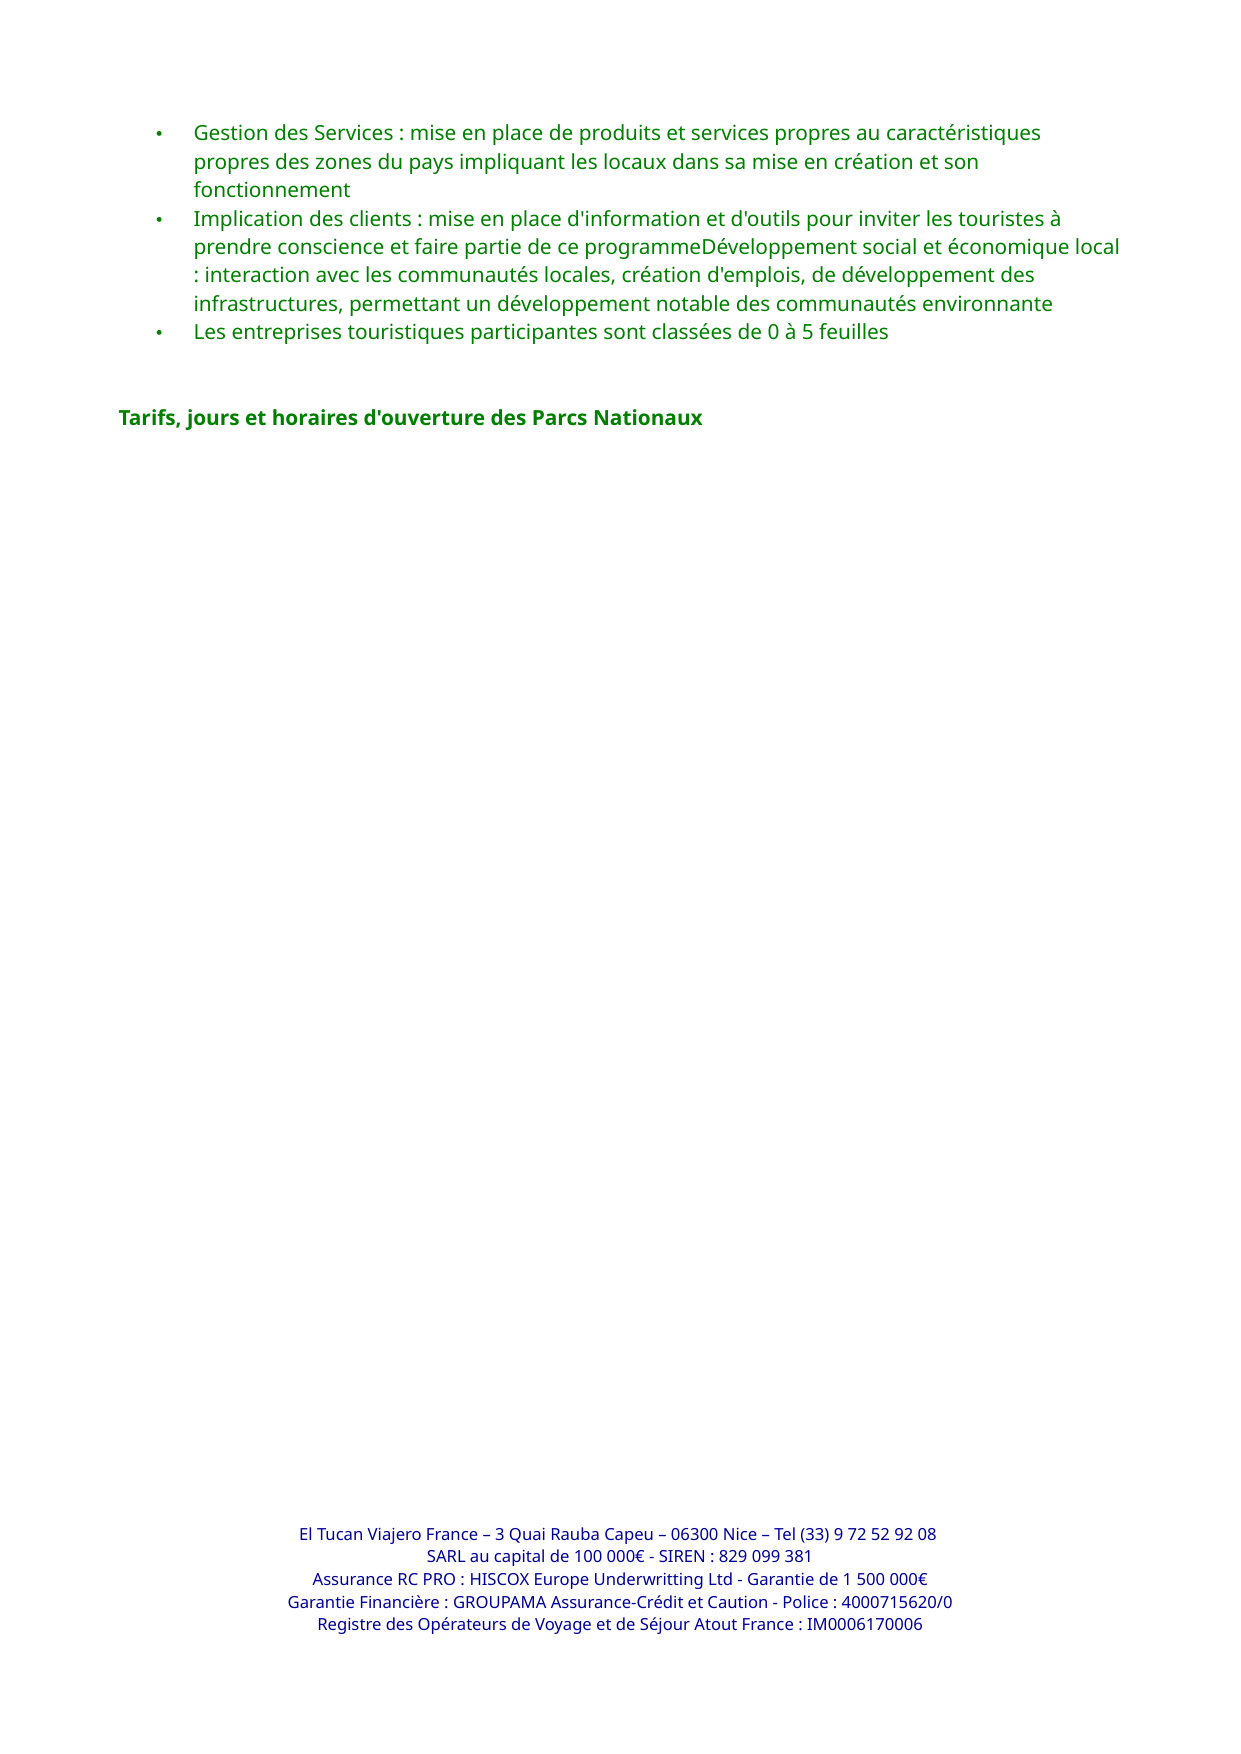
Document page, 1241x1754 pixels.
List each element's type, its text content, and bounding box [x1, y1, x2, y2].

list Implication des clients : mise en place d'information et d'outils pour inviter les touristes à prendre conscience et faire partie de ce programmeDéveloppement social et économique local : interaction avec les communautés locales, création d'emplois, de développement des infrastructures, permettant un développement notable des communautés environnante [156, 204, 1122, 317]
text Tarifs, jours et horaires d'ouverture des Parcs Nationaux [118, 403, 1122, 431]
list Gestion des Services : mise en place de produits et services propres au caractéristiques propres des zones du pays impliquant les locaux dans sa mise en création et son fonctionnement [156, 118, 1122, 204]
list Les entreprises touristiques participantes sont classées de 0 à 5 feuilles [156, 317, 1122, 346]
